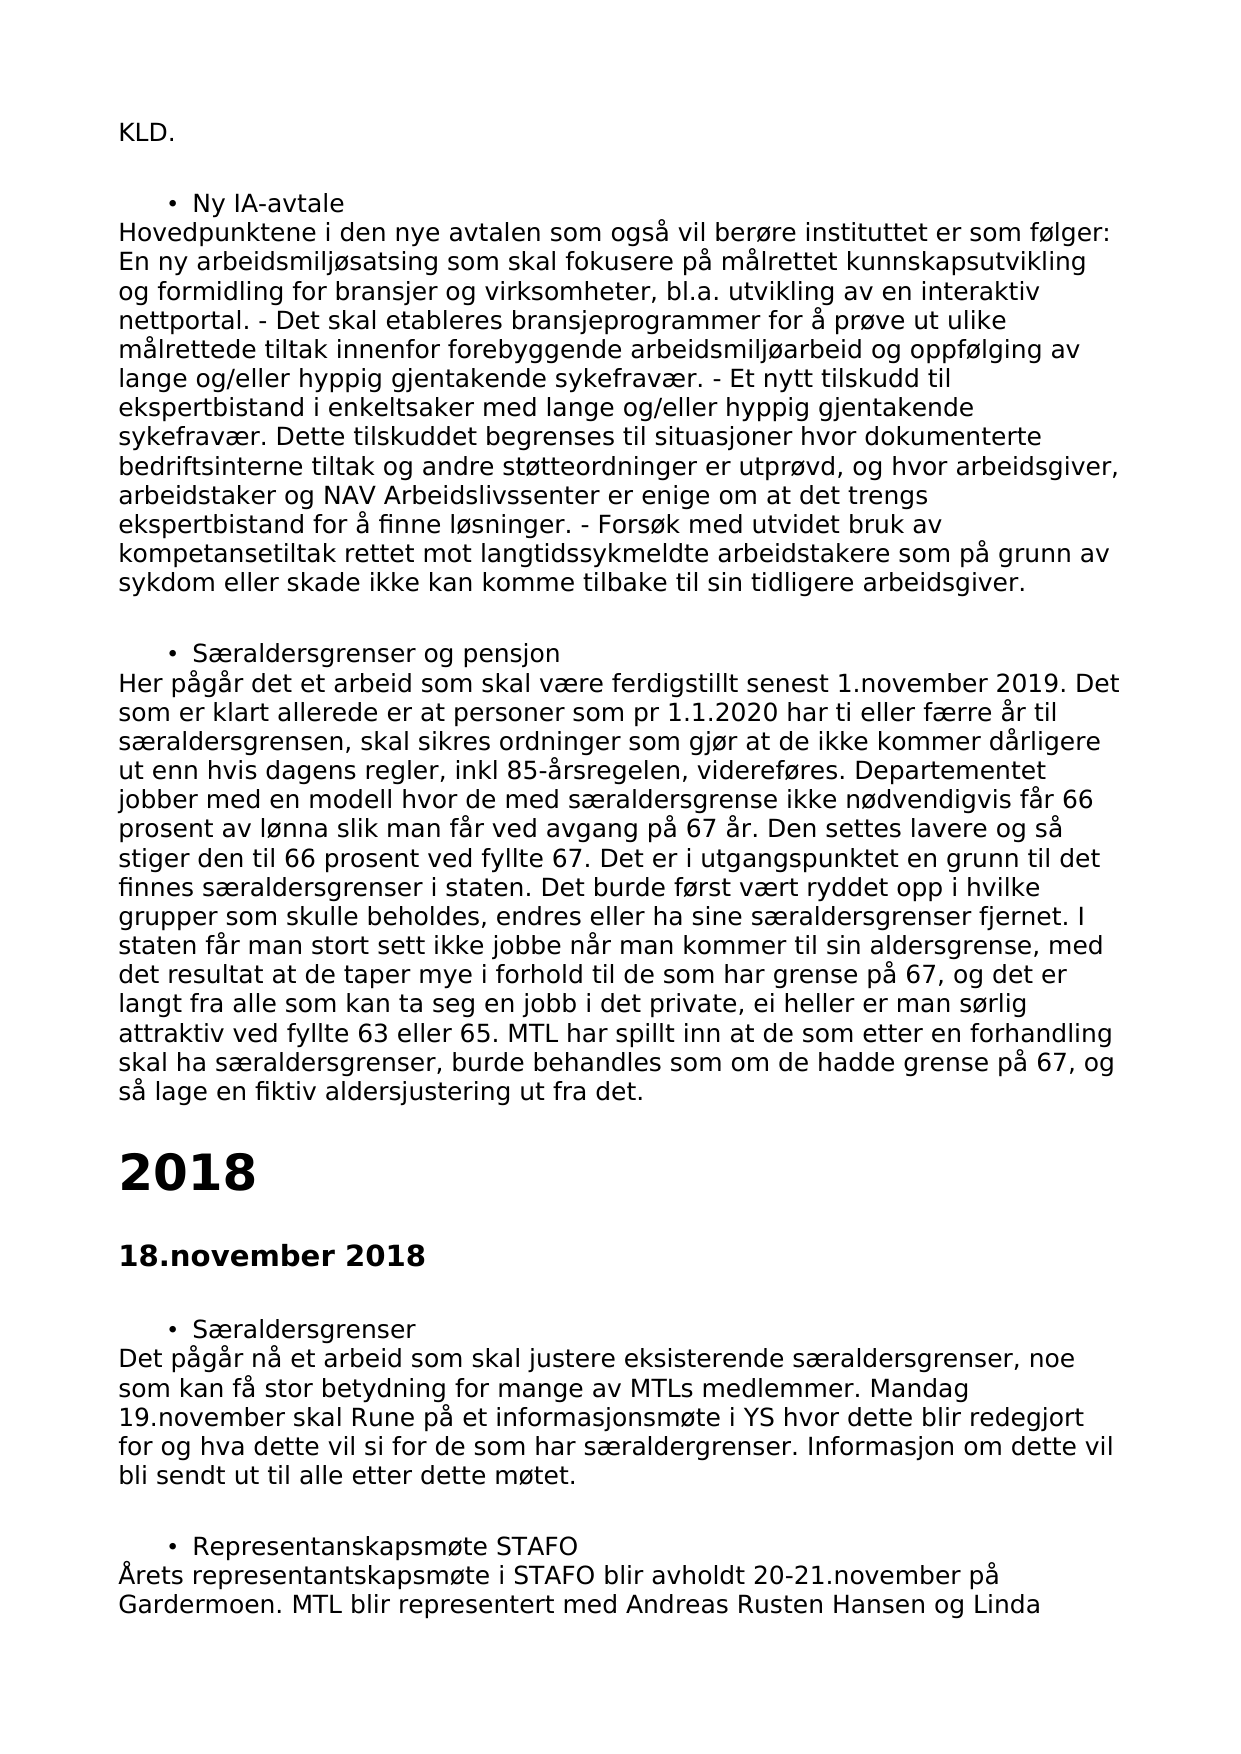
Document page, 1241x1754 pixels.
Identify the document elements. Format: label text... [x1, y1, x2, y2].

text KLD. [118, 118, 1122, 147]
list Særaldersgrenser og pensjon [177, 639, 1122, 669]
subtitle 18.november 2018 [118, 1239, 1122, 1273]
list Særaldersgrenser [177, 1315, 1122, 1344]
text Det pågår nå et arbeid som skal justere eksisterende særaldersgrenser, noe som kan få stor betydning for mange av MTLs medlemmer. Mandag 19.november skal Rune på et informasjonsmøte i YS hvor dette blir redegjort for og hva dette vil si for de som har særaldergrenser. Informasjon om dette vil bli sendt ut til alle etter dette møtet. [118, 1344, 1122, 1490]
subtitle 2018 [118, 1144, 1122, 1202]
text Her pågår det et arbeid som skal være ferdigstillt senest 1.november 2019. Det som er klart allerede er at personer som pr 1.1.2020 har ti eller færre år til særaldersgrensen, skal sikres ordninger som gjør at de ikke kommer dårligere ut enn hvis dagens regler, inkl 85-årsregelen, videreføres. Departementet jobber med en modell hvor de med særaldersgrense ikke nødvendigvis får 66 prosent av lønna slik man får ved avgang på 67 år. Den settes lavere og så stiger den til 66 prosent ved fyllte 67. Det er i utgangspunktet en grunn til det finnes særaldersgrenser i staten. Det burde først vært ryddet opp i hvilke grupper som skulle beholdes, endres eller ha sine særaldersgrenser fjernet. I staten får man stort sett ikke jobbe når man kommer til sin aldersgrense, med det resultat at de taper mye i forhold til de som har grense på 67, og det er langt fra alle som kan ta seg en jobb i det private, ei heller er man sørlig attraktiv ved fyllte 63 eller 65. MTL har spillt inn at de som etter en forhandling skal ha særaldersgrenser, burde behandles som om de hadde grense på 67, og så lage en fiktiv aldersjustering ut fra det. [118, 669, 1122, 1106]
text Årets representantskapsmøte i STAFO blir avholdt 20-21.november på Gardermoen. MTL blir representert med Andreas Rusten Hansen og Linda [118, 1562, 1122, 1620]
list Representanskapsmøte STAFO [177, 1532, 1122, 1562]
text Hovedpunktene i den nye avtalen som også vil berøre instituttet er som følger: En ny arbeidsmiljøsatsing som skal fokusere på målrettet kunnskapsutvikling og formidling for bransjer og virksomheter, bl.a. utvikling av en interaktiv nettportal. - Det skal etableres bransjeprogrammer for å prøve ut ulike målrettede tiltak innenfor forebyggende arbeidsmiljøarbeid og oppfølging av lange og/eller hyppig gjentakende sykefravær. - Et nytt tilskudd til ekspertbistand i enkeltsaker med lange og/eller hyppig gjentakende sykefravær. Dette tilskuddet begrenses til situasjoner hvor dokumenterte bedriftsinterne tiltak og andre støtteordninger er utprøvd, og hvor arbeidsgiver, arbeidstaker og NAV Arbeidslivssenter er enige om at det trengs ekspertbistand for å finne løsninger. - Forsøk med utvidet bruk av kompetansetiltak rettet mot langtidssykmeldte arbeidstakere som på grunn av sykdom eller skade ikke kan komme tilbake til sin tidligere arbeidsgiver. [118, 218, 1122, 598]
list Ny IA-avtale [177, 189, 1122, 218]
